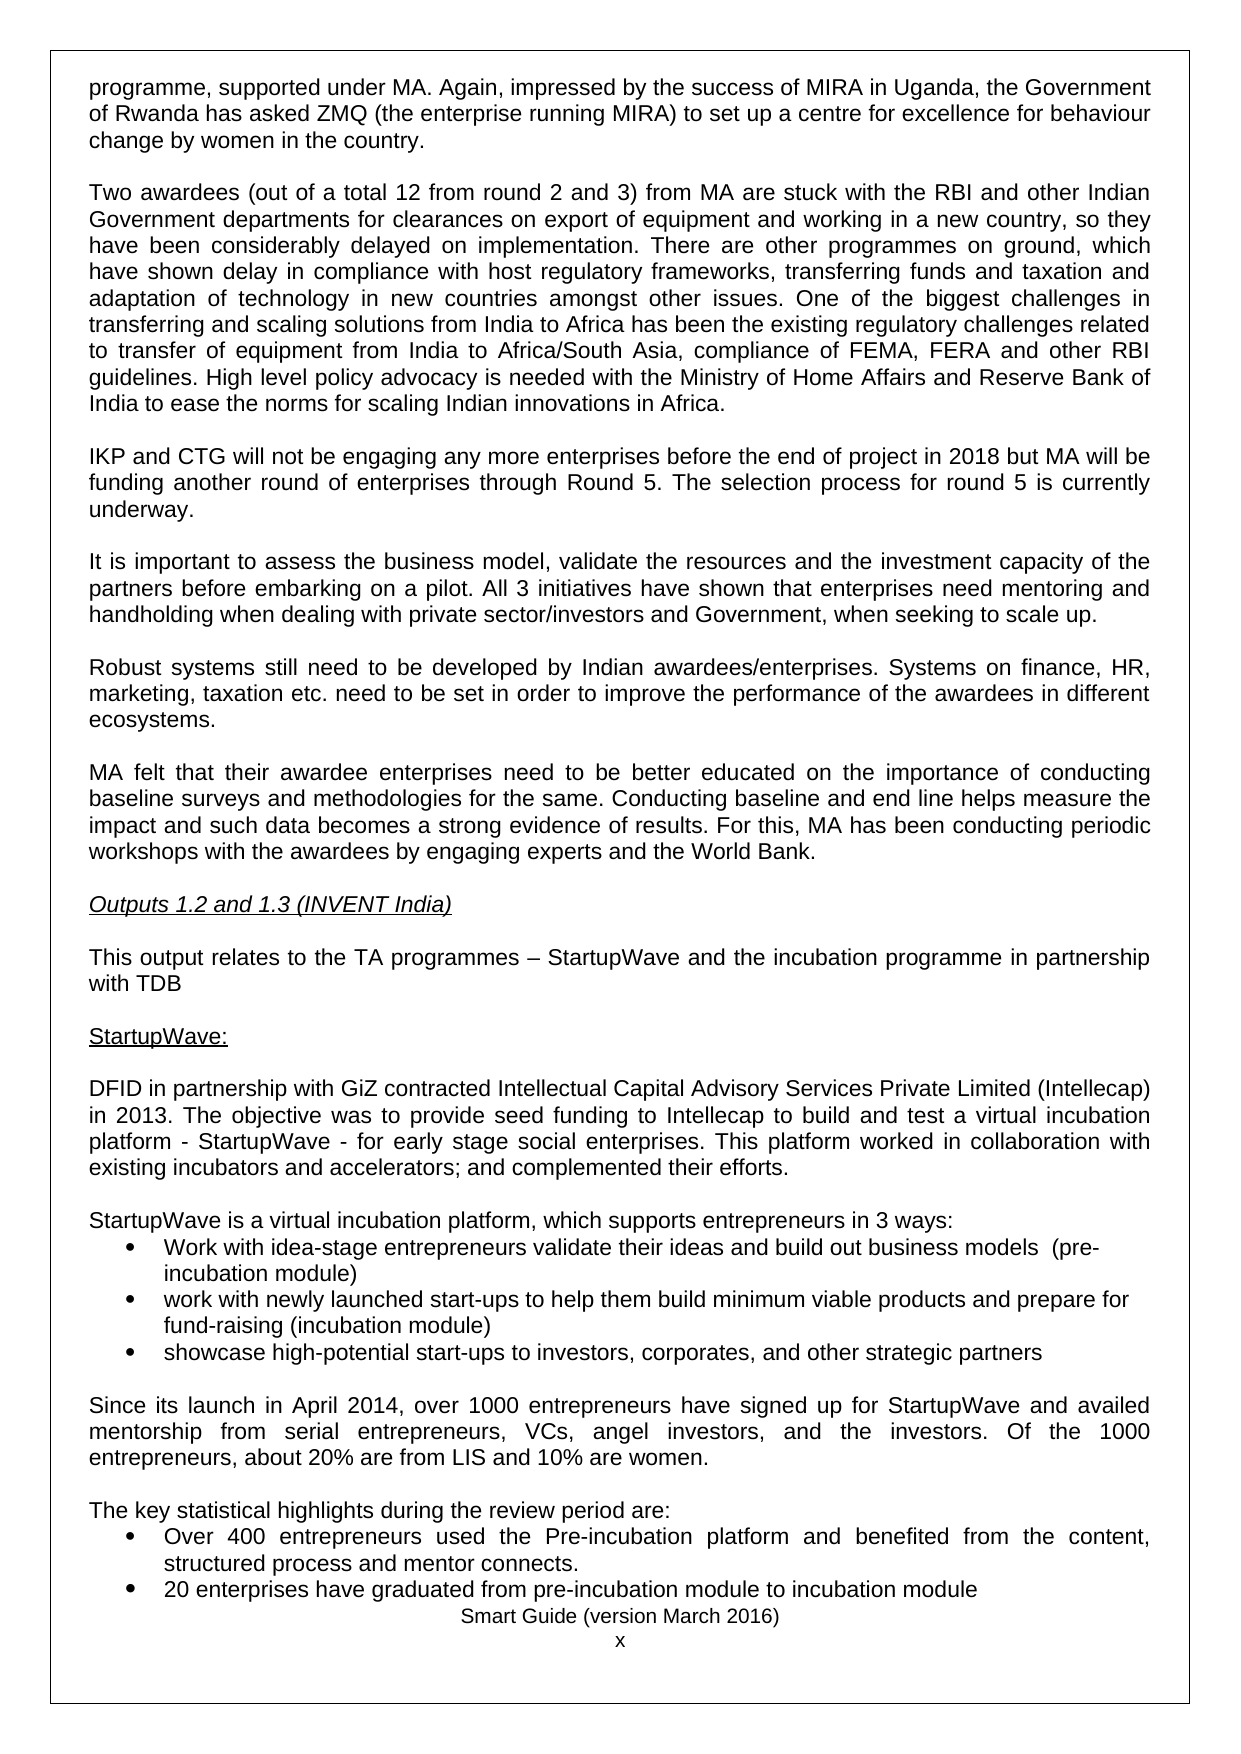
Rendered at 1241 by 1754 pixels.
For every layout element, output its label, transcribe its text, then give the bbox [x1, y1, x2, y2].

list work with newly launched start-ups to help them build minimum viable products and prepare for fund-raising (incubation module) [126, 1286, 1152, 1339]
text This output relates to the TA programmes – StartupWave and the incubation programme in partnership with TDB [89, 943, 1152, 996]
text Since its launch in April 2014, over 1000 entrepreneurs have signed up for StartupWave and availed mentorship from serial entrepreneurs, VCs, angel investors, and the investors. Of the 1000 entrepreneurs, about 20% are from LIS and 10% are women. [89, 1392, 1152, 1471]
text Robust systems still need to be developed by Indian awardees/enterprises. Systems on finance, HR, marketing, taxation etc. need to be set in order to improve the performance of the awardees in different ecosystems. [89, 654, 1152, 733]
list Over 400 entrepreneurs used the Pre-incubation platform and benefited from the content, structured process and mentor connects. [126, 1523, 1152, 1576]
text It is important to assess the business model, validate the resources and the investment capacity of the partners before embarking on a pilot. All 3 initiatives have shown that enterprises need mentoring and handholding when dealing with private sector/investors and Government, when seeking to scale up. [89, 548, 1152, 627]
text StartupWave is a virtual incubation platform, which supports entrepreneurs in 3 ways: [89, 1207, 1152, 1233]
text DFID in partnership with GiZ contracted Intellectual Capital Advisory Services Private Limited (Intellecap) in 2013. The objective was to provide seed funding to Intellecap to build and test a virtual incubation platform - StartupWave - for early stage social enterprises. This platform worked in collaboration with existing incubators and accelerators; and complemented their efforts. [89, 1075, 1152, 1181]
text StartupWave: [89, 1023, 1152, 1049]
text programme, supported under MA. Again, impressed by the success of MIRA in Uganda, the Government of Rwanda has asked ZMQ (the enterprise running MIRA) to set up a centre for excellence for behaviour change by women in the country. [89, 74, 1152, 153]
text The key statistical highlights during the review period are: [89, 1497, 1152, 1523]
text MA felt that their awardee enterprises need to be better educated on the importance of conducting baseline surveys and methodologies for the same. Conducting baseline and end line helps measure the impact and such data becomes a strong evidence of results. For this, MA has been conducting periodic workshops with the awardees by engaging experts and the World Bank. [89, 759, 1152, 864]
text IKP and CTG will not be engaging any more enterprises before the end of project in 2018 but MA will be funding another round of enterprises through Round 5. The selection process for round 5 is currently underway. [89, 443, 1152, 522]
list showcase high-potential start-ups to investors, corporates, and other strategic partners [126, 1339, 1152, 1365]
text Outputs 1.2 and 1.3 (INVENT India) [89, 891, 1152, 917]
list 20 enterprises have graduated from pre-incubation module to incubation module [126, 1576, 1152, 1603]
text Two awardees (out of a total 12 from round 2 and 3) from MA are stuck with the RBI and other Indian Government departments for clearances on export of equipment and working in a new country, so they have been considerably delayed on implementation. There are other programmes on ground, which have shown delay in compliance with host regulatory frameworks, transferring funds and taxation and adaptation of technology in new countries amongst other issues. One of the biggest challenges in transferring and scaling solutions from India to Africa has been the existing regulatory challenges related to transfer of equipment from India to Africa/South Asia, compliance of FEMA, FERA and other RBI guidelines. High level policy advocacy is needed with the Ministry of Home Affairs and Reserve Bank of India to ease the norms for scaling Indian innovations in Africa. [89, 179, 1152, 416]
list Work with idea-stage entrepreneurs validate their ideas and build out business models (pre-incubation module) [126, 1233, 1152, 1286]
